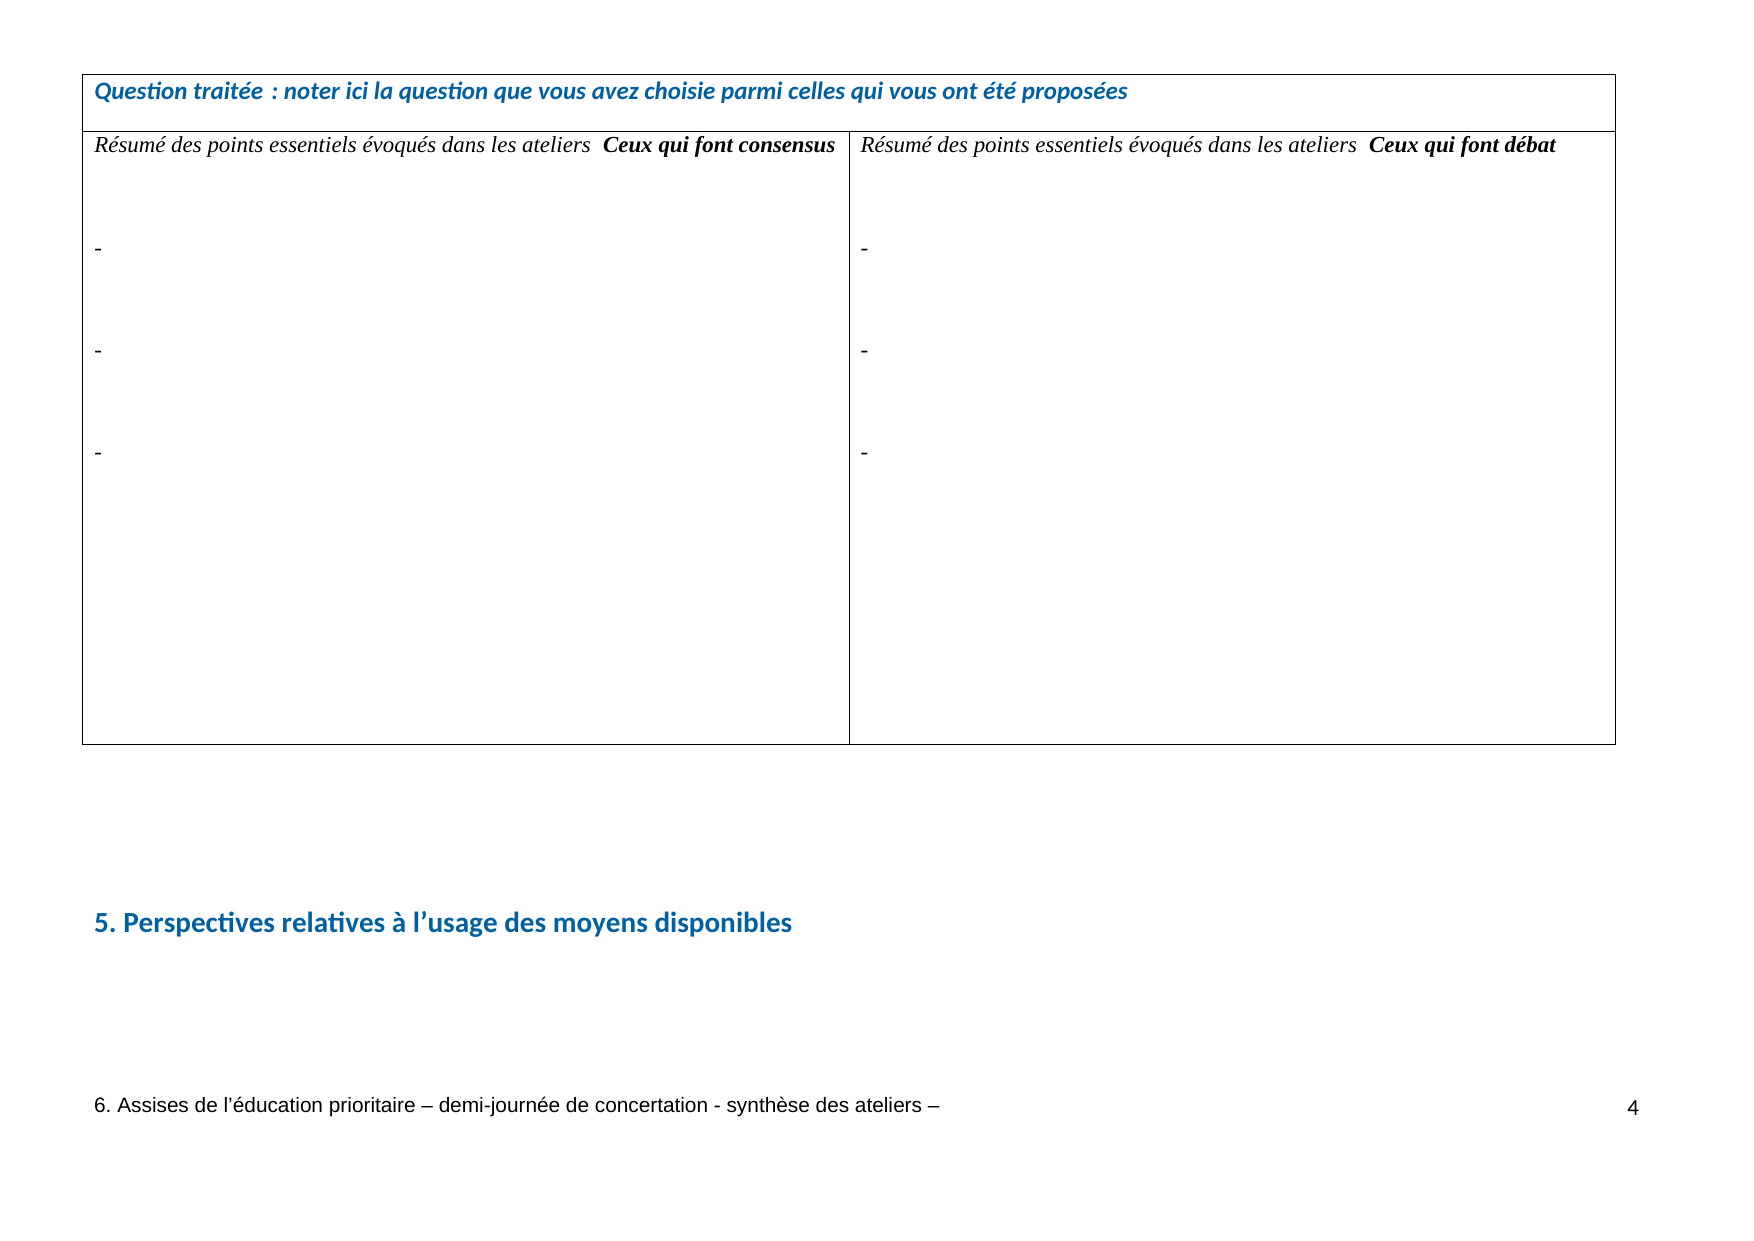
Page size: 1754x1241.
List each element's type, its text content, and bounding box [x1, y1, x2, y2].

table_header Question traitée : noter ici la question que vous avez choisie parmi celles qui vous ont été proposées [83, 75, 1615, 131]
table_cell Résumé des points essentiels évoqués dans les ateliers Ceux qui font consensus - - - [83, 132, 849, 744]
text 5. Perspectives relatives à l’usage des moyens disponibles [94, 904, 1639, 940]
table_cell Résumé des points essentiels évoqués dans les ateliers Ceux qui font débat - - - [850, 132, 1615, 744]
